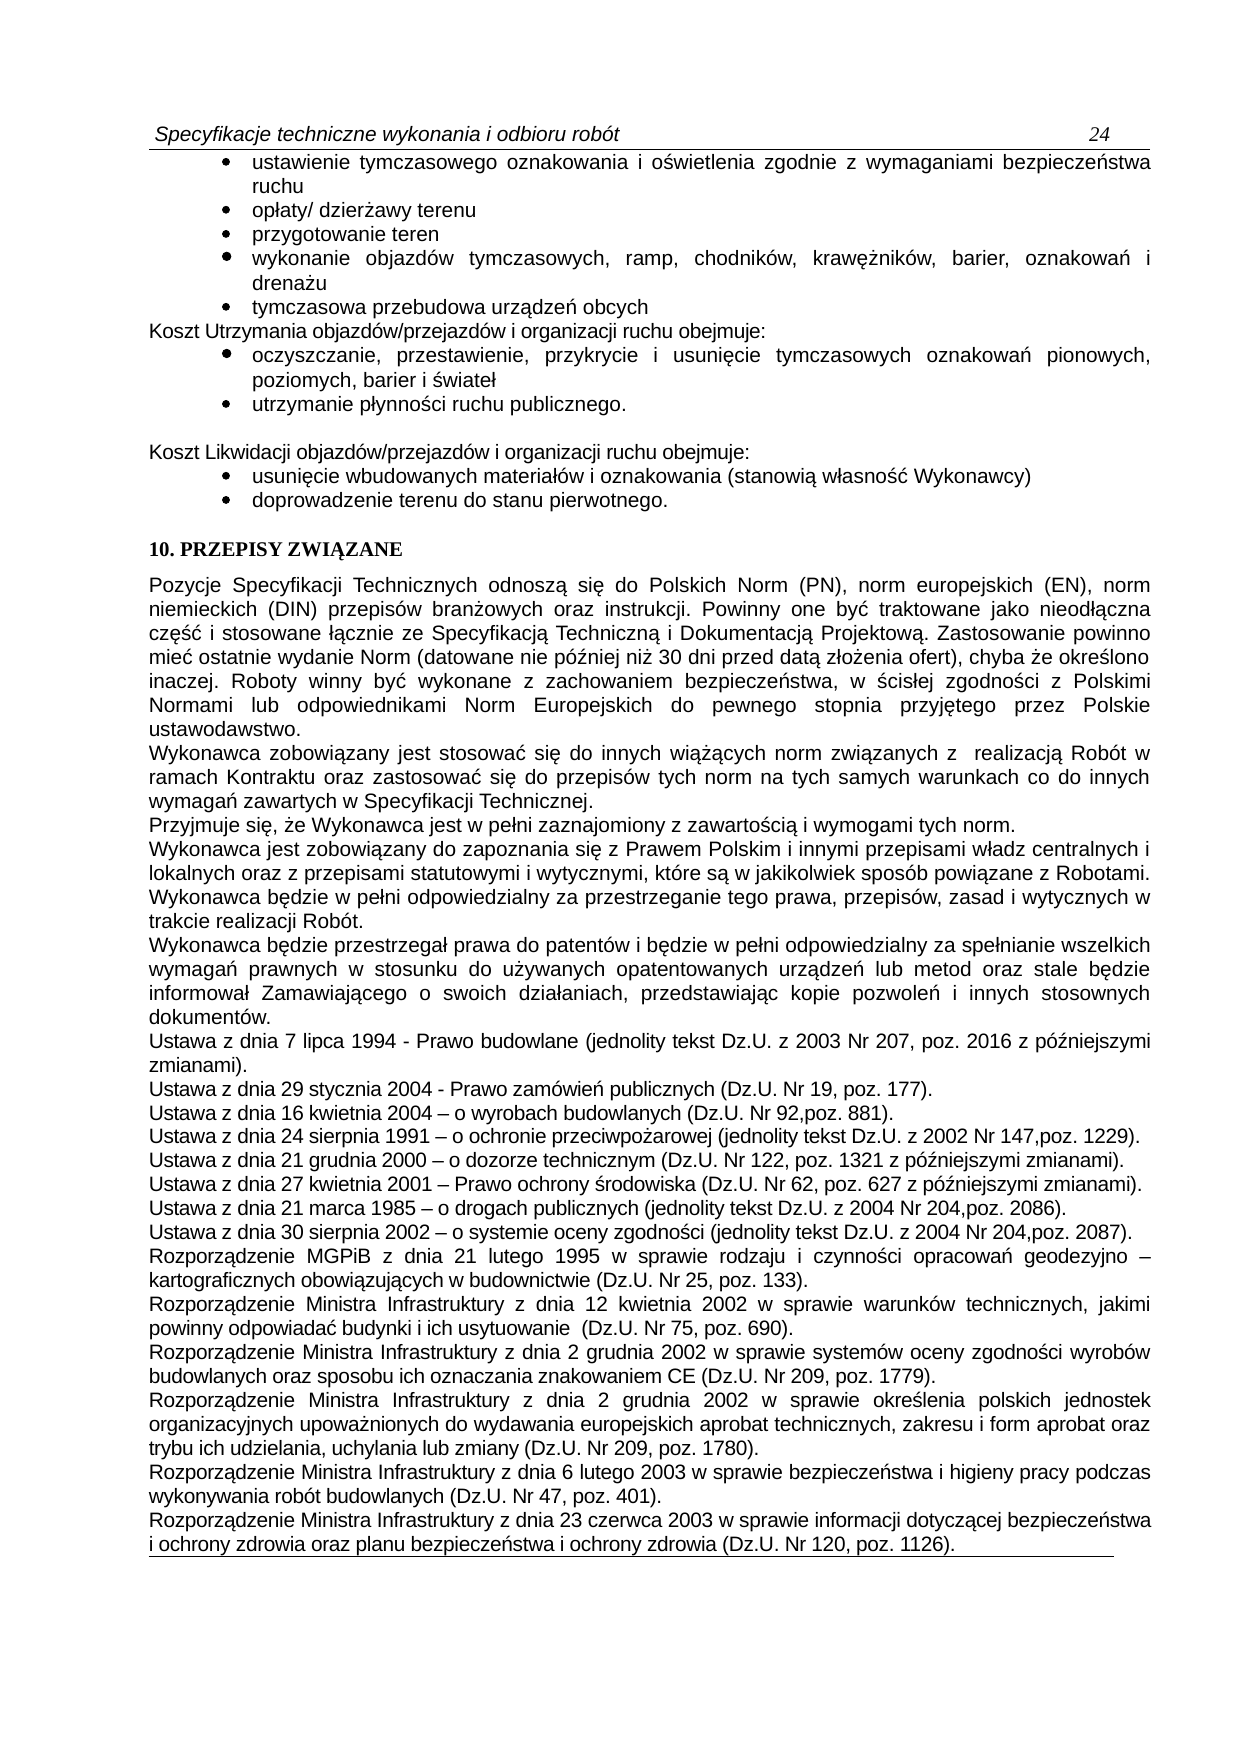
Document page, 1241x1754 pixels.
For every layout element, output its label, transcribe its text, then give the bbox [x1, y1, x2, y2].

list Ustawa z dnia 27 kwietnia 2001 – Prawo ochrony środowiska (Dz.U. Nr 62, poz. 627 z późniejszymi zmianami). [148, 1172, 1152, 1196]
list Ustawa z dnia 7 lipca 1994 - Prawo budowlane (jednolity tekst Dz.U. z 2003 Nr 207, poz. 2016 z późniejszymi zmianami). [148, 1028, 1152, 1076]
text Wykonawca jest zobowiązany do zapoznania się z Prawem Polskim i innymi przepisami władz centralnych i lokalnych oraz z przepisami statutowymi i wytycznymi, które są w jakikolwiek sposób powiązane z Robotami. Wykonawca będzie w pełni odpowiedzialny za przestrzeganie tego prawa, przepisów, zasad i wytycznych w trakcie realizacji Robót. [148, 837, 1152, 933]
list Rozporządzenie Ministra Infrastruktury z dnia 23 czerwca 2003 w sprawie informacji dotyczącej bezpieczeństwa i ochrony zdrowia oraz planu bezpieczeństwa i ochrony zdrowia (Dz.U. Nr 120, poz. 1126). [148, 1508, 1152, 1556]
text Pozycje Specyfikacji Technicznych odnoszą się do Polskich Norm (PN), norm europejskich (EN), norm niemieckich (DIN) przepisów branżowych oraz instrukcji. Powinny one być traktowane jako nieodłączna część i stosowane łącznie ze Specyfikacją Techniczną i Dokumentacją Projektową. Zastosowanie powinno mieć ostatnie wydanie Norm (datowane nie później niż 30 dni przed datą złożenia ofert), chyba że określono inaczej. Roboty winny być wykonane z zachowaniem bezpieczeństwa, w ścisłej zgodności z Polskimi Normami lub odpowiednikami Norm Europejskich do pewnego stopnia przyjętego przez Polskie ustawodawstwo. [148, 573, 1152, 741]
list Rozporządzenie Ministra Infrastruktury z dnia 12 kwietnia 2002 w sprawie warunków technicznych, jakimi powinny odpowiadać budynki i ich usytuowanie (Dz.U. Nr 75, poz. 690). [148, 1292, 1152, 1340]
list ustawienie tymczasowego oznakowania i oświetlenia zgodnie z wymaganiami bezpieczeństwa ruchu [222, 149, 1152, 197]
list Rozporządzenie Ministra Infrastruktury z dnia 2 grudnia 2002 w sprawie systemów oceny zgodności wyrobów budowlanych oraz sposobu ich oznaczania znakowaniem CE (Dz.U. Nr 209, poz. 1779). [148, 1340, 1152, 1388]
text Przyjmuje się, że Wykonawca jest w pełni zaznajomiony z zawartością i wymogami tych norm. [148, 813, 1152, 837]
list wykonanie objazdów tymczasowych, ramp, chodników, krawężników, barier, oznakowań i drenażu [222, 246, 1152, 294]
list Ustawa z dnia 16 kwietnia 2004 – o wyrobach budowlanych (Dz.U. Nr 92,poz. 881). [148, 1100, 1152, 1124]
list utrzymanie płynności ruchu publicznego. [222, 392, 1152, 416]
list Ustawa z dnia 21 marca 1985 – o drogach publicznych (jednolity tekst Dz.U. z 2004 Nr 204,poz. 2086). [148, 1196, 1152, 1220]
list przygotowanie teren [222, 222, 1152, 246]
list Ustawa z dnia 29 stycznia 2004 - Prawo zamówień publicznych (Dz.U. Nr 19, poz. 177). [148, 1076, 1152, 1100]
list opłaty/ dzierżawy terenu [222, 197, 1152, 222]
list tymczasowa przebudowa urządzeń obcych [222, 294, 1152, 319]
list doprowadzenie terenu do stanu pierwotnego. [222, 488, 1152, 512]
list Rozporządzenie Ministra Infrastruktury z dnia 2 grudnia 2002 w sprawie określenia polskich jednostek organizacyjnych upoważnionych do wydawania europejskich aprobat technicznych, zakresu i form aprobat oraz trybu ich udzielania, uchylania lub zmiany (Dz.U. Nr 209, poz. 1780). [148, 1388, 1152, 1460]
list usunięcie wbudowanych materiałów i oznakowania (stanowią własność Wykonawcy) [222, 463, 1152, 488]
list Ustawa z dnia 21 grudnia 2000 – o dozorze technicznym (Dz.U. Nr 122, poz. 1321 z późniejszymi zmianami). [148, 1148, 1152, 1172]
list Ustawa z dnia 24 sierpnia 1991 – o ochronie przeciwpożarowej (jednolity tekst Dz.U. z 2002 Nr 147,poz. 1229). [148, 1124, 1152, 1148]
list Rozporządzenie MGPiB z dnia 21 lutego 1995 w sprawie rodzaju i czynności opracowań geodezyjno – kartograficznych obowiązujących w budownictwie (Dz.U. Nr 25, poz. 133). [148, 1244, 1152, 1292]
list oczyszczanie, przestawienie, przykrycie i usunięcie tymczasowych oznakowań pionowych, poziomych, barier i świateł [222, 343, 1152, 392]
text Koszt Utrzymania objazdów/przejazdów i organizacji ruchu obejmuje: [148, 319, 1152, 343]
text Koszt Likwidacji objazdów/przejazdów i organizacji ruchu obejmuje: [148, 439, 1152, 463]
list Rozporządzenie Ministra Infrastruktury z dnia 6 lutego 2003 w sprawie bezpieczeństwa i higieny pracy podczas wykonywania robót budowlanych (Dz.U. Nr 47, poz. 401). [148, 1460, 1152, 1508]
text Wykonawca będzie przestrzegał prawa do patentów i będzie w pełni odpowiedzialny za spełnianie wszelkich wymagań prawnych w stosunku do używanych opatentowanych urządzeń lub metod oraz stale będzie informował Zamawiającego o swoich działaniach, przedstawiając kopie pozwoleń i innych stosownych dokumentów. [148, 933, 1152, 1028]
list Ustawa z dnia 30 sierpnia 2002 – o systemie oceny zgodności (jednolity tekst Dz.U. z 2004 Nr 204,poz. 2087). [148, 1220, 1152, 1244]
subtitle 10. PRZEPISY ZWIĄZANE [148, 537, 1152, 561]
text Wykonawca zobowiązany jest stosować się do innych wiążących norm związanych z realizacją Robót w ramach Kontraktu oraz zastosować się do przepisów tych norm na tych samych warunkach co do innych wymagań zawartych w Specyfikacji Technicznej. [148, 741, 1152, 813]
